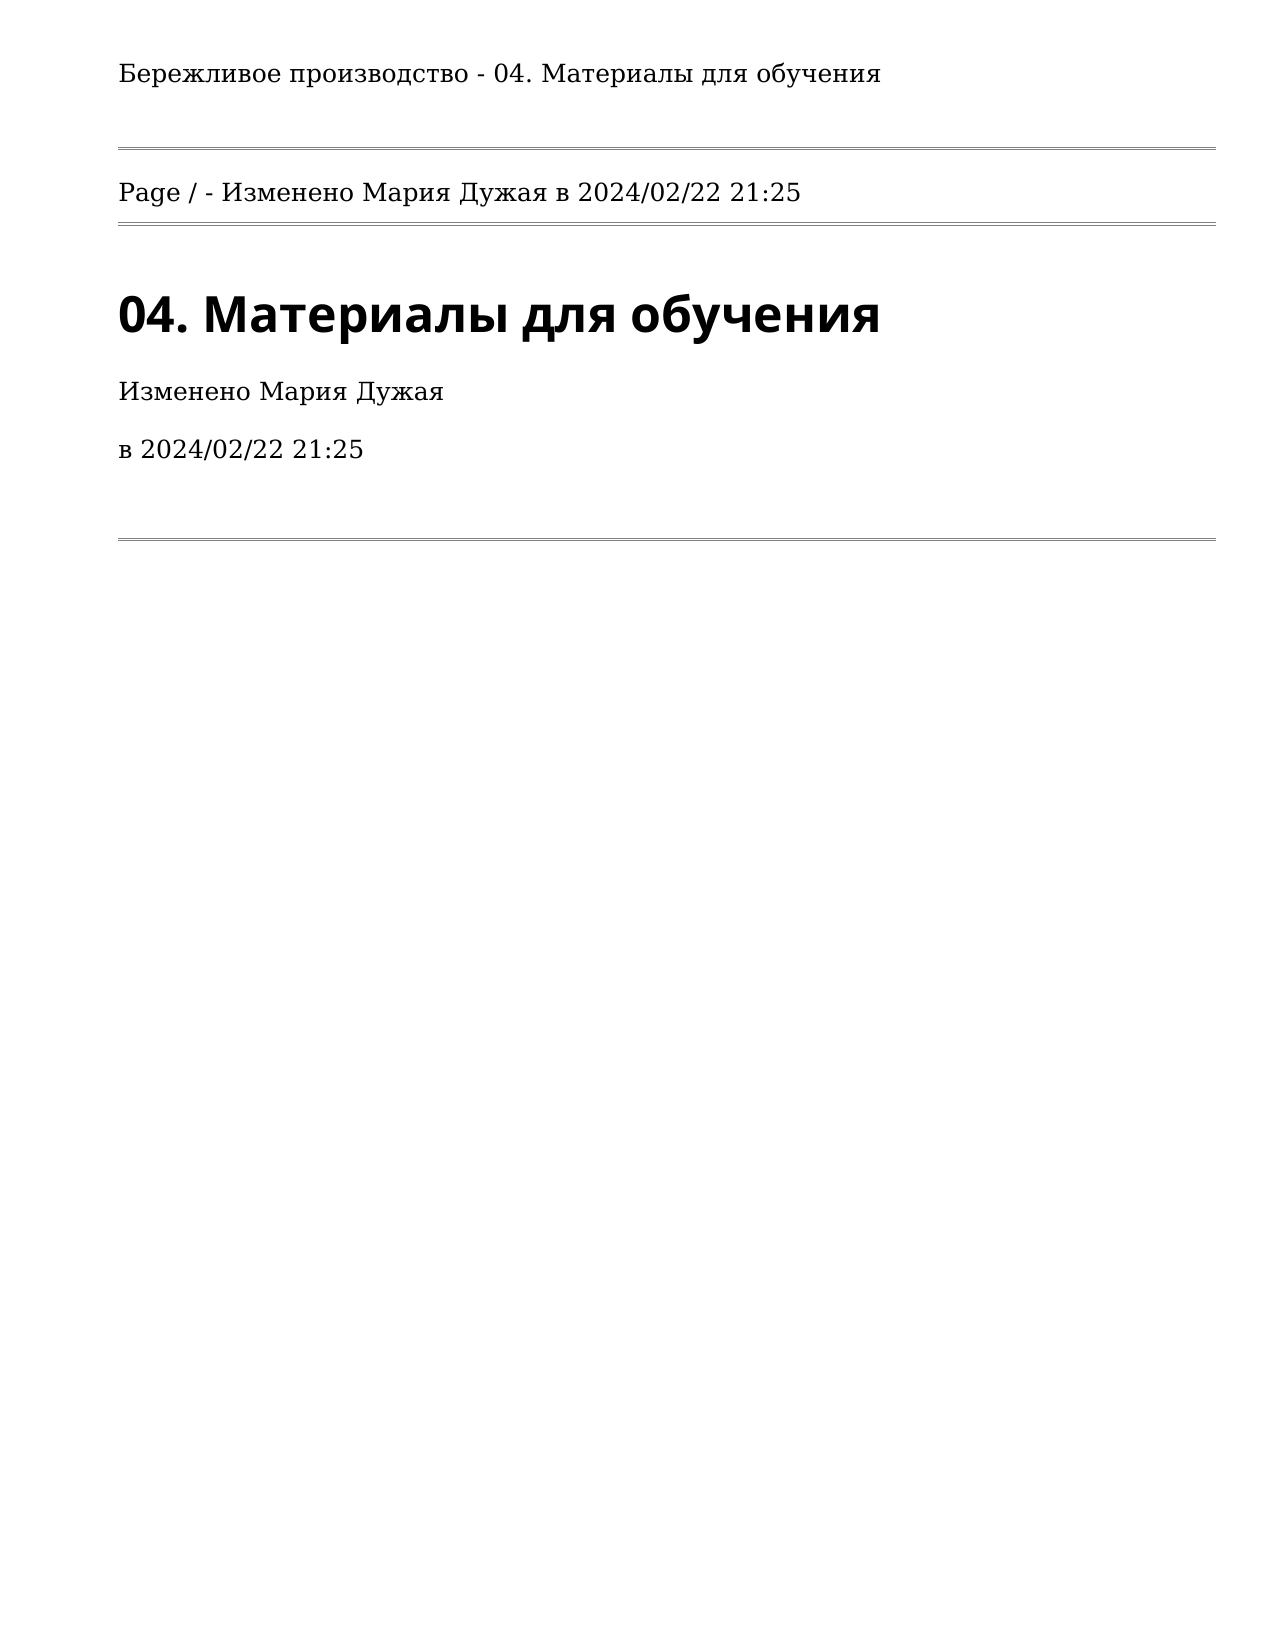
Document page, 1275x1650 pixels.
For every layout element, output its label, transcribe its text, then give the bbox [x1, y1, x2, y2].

subtitle 04. Материалы для обучения [118, 279, 1216, 347]
text Изменено Мария Дужая [118, 377, 1216, 406]
text в 2024/02/22 21:25 [118, 435, 1216, 464]
text Page / - Изменено Мария Дужая в 2024/02/22 21:25 [118, 179, 1216, 208]
text Бережливое производство - 04. Материалы для обучения [118, 59, 1216, 88]
